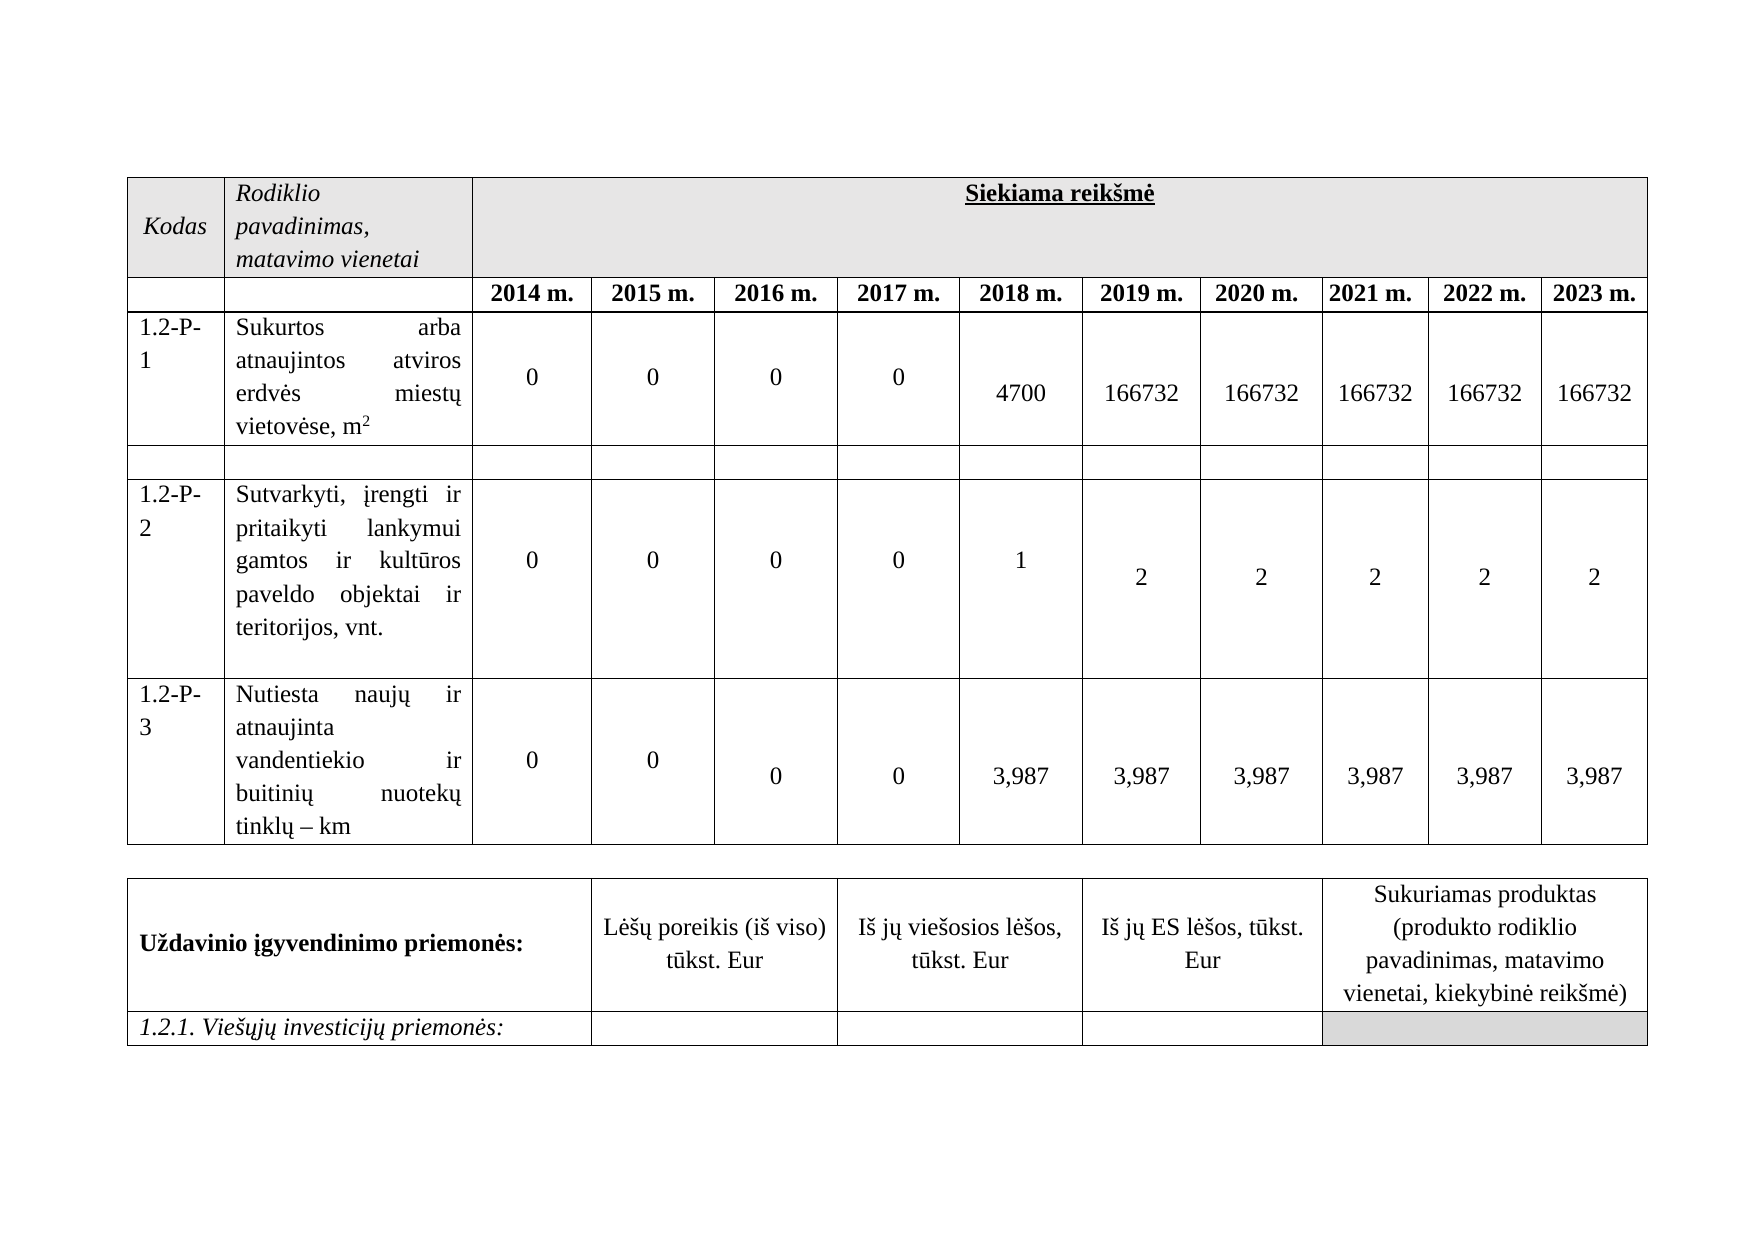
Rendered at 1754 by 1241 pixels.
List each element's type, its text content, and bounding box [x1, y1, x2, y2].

table_cell 2014 m. [473, 278, 591, 311]
table_cell [714, 845, 837, 878]
table_cell 166732 [1542, 313, 1647, 444]
table_cell [1542, 446, 1647, 478]
table_cell 2 [1323, 480, 1428, 678]
table_cell Sutvarkyti, įrengti ir pritaikyti lankymui gamtos ir kultūros paveldo objektai ir teritorijos, vnt. [225, 480, 472, 678]
table_cell [592, 1012, 837, 1045]
table_cell 2017 m. [838, 278, 959, 311]
table_cell 3,987 [1083, 679, 1200, 844]
table_cell [1201, 845, 1322, 878]
table_cell [592, 446, 714, 478]
table_cell 1.2-P-3 [128, 679, 224, 844]
table_cell 2020 m. [1201, 278, 1322, 311]
table_cell 166732 [1323, 313, 1428, 444]
table_cell [591, 845, 714, 878]
table_cell [1323, 446, 1428, 478]
table_cell 2 [1542, 480, 1647, 678]
table_cell 2 [1201, 480, 1322, 678]
table_cell 3,987 [1323, 679, 1428, 844]
table_cell 0 [473, 679, 591, 844]
table_cell [838, 446, 959, 478]
table_cell [1322, 845, 1428, 878]
table_cell [1083, 1012, 1322, 1045]
table_cell [473, 446, 591, 478]
table_cell [960, 446, 1082, 478]
table_cell 0 [592, 313, 714, 444]
table_cell 2021 m. [1323, 278, 1428, 311]
table_cell 166732 [1429, 313, 1541, 444]
table_cell 4700 [960, 313, 1082, 444]
table_cell 166732 [1201, 313, 1322, 444]
table_cell Siekiama reikšmė [473, 178, 1647, 277]
table_cell [1428, 845, 1541, 878]
table_cell 0 [715, 679, 837, 844]
table_cell 166732 [1083, 313, 1200, 444]
table_cell [473, 845, 591, 878]
table_cell [128, 845, 224, 878]
table_cell [1082, 845, 1201, 878]
table_cell Uždavinio įgyvendinimo priemonės: [128, 879, 591, 1011]
table_cell 2 [1083, 480, 1200, 678]
table_cell 0 [592, 679, 714, 844]
table_cell 0 [838, 313, 959, 444]
table_cell Sukuriamas produktas (produkto rodiklio pavadinimas, matavimo vienetai, kiekybinė reikšmė) [1323, 879, 1647, 1011]
table_cell 0 [838, 480, 959, 678]
table_cell [838, 845, 959, 878]
table_cell [838, 1012, 1082, 1045]
table_cell 0 [715, 480, 837, 678]
table_cell 1.2-P-2 [128, 480, 224, 678]
table_cell 0 [592, 480, 714, 678]
table_cell 1.2.1. Viešųjų investicijų priemonės: [128, 1012, 591, 1045]
table_cell [225, 446, 472, 478]
table_cell 2016 m. [715, 278, 837, 311]
table_cell [128, 278, 224, 311]
table_cell 1 [960, 480, 1082, 678]
table_cell 2 [1429, 480, 1541, 678]
table_cell 1.2-P-1 [128, 313, 224, 444]
table_cell 0 [473, 480, 591, 678]
table_cell [959, 845, 1082, 878]
table_cell [1083, 446, 1200, 478]
table_cell 2019 m. [1083, 278, 1200, 311]
table_cell 2022 m. [1429, 278, 1541, 311]
table_cell 3,987 [960, 679, 1082, 844]
table_cell [1429, 446, 1541, 478]
table_cell Kodas [128, 178, 224, 277]
table_cell [1323, 1012, 1647, 1045]
table_cell 3,987 [1201, 679, 1322, 844]
table_cell [1541, 845, 1648, 878]
table_cell 3,987 [1542, 679, 1647, 844]
table_cell [715, 446, 837, 478]
table_cell Nutiesta naujų ir atnaujinta vandentiekio ir buitinių nuotekų tinklų – km [225, 679, 472, 844]
table_cell 0 [473, 313, 591, 444]
table_cell 2023 m. [1542, 278, 1647, 311]
table_cell 0 [715, 313, 837, 444]
table_cell [225, 278, 472, 311]
table_cell [224, 845, 472, 878]
table_cell Iš jų ES lėšos, tūkst. Eur [1083, 879, 1322, 1011]
table_cell Lėšų poreikis (iš viso) tūkst. Eur [592, 879, 837, 1011]
table_cell 3,987 [1429, 679, 1541, 844]
table_cell Sukurtos arba atnaujintos atviros erdvės miestų vietovėse, m2 [225, 313, 472, 444]
table_cell Rodiklio pavadinimas, matavimo vienetai [225, 178, 472, 277]
table_cell [128, 446, 224, 478]
table_cell Iš jų viešosios lėšos, tūkst. Eur [838, 879, 1082, 1011]
table_cell 2018 m. [960, 278, 1082, 311]
table_cell [1201, 446, 1322, 478]
table_cell 0 [838, 679, 959, 844]
table_cell 2015 m. [592, 278, 714, 311]
